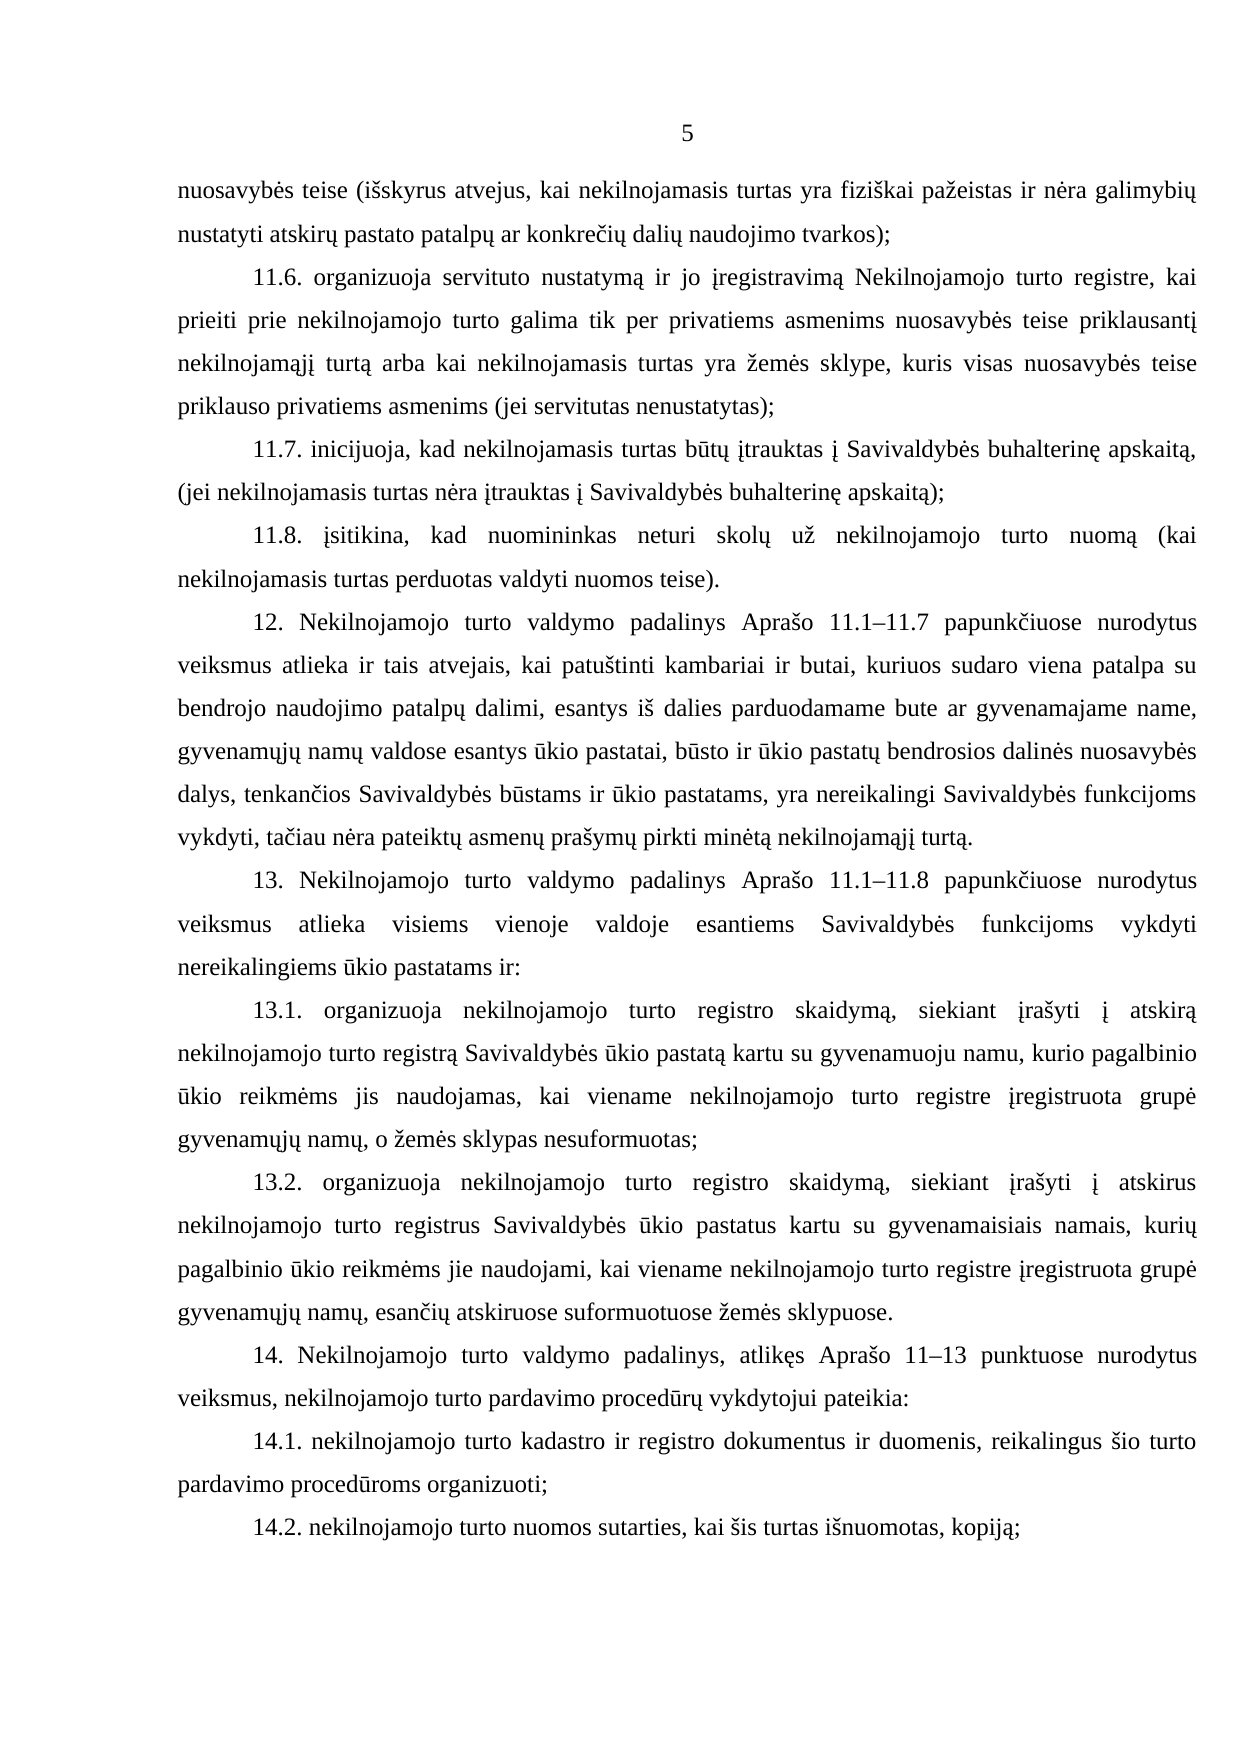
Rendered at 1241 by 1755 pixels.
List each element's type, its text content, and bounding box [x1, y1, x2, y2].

text 12. Nekilnojamojo turto valdymo padalinys Aprašo 11.1–11.7 papunkčiuose nurodytus veiksmus atlieka ir tais atvejais, kai patuštinti kambariai ir butai, kuriuos sudaro viena patalpa su bendrojo naudojimo patalpų dalimi, esantys iš dalies parduodamame bute ar gyvenamajame name, gyvenamųjų namų valdose esantys ūkio pastatai, būsto ir ūkio pastatų bendrosios dalinės nuosavybės dalys, tenkančios Savivaldybės būstams ir ūkio pastatams, yra nereikalingi Savivaldybės funkcijoms vykdyti, tačiau nėra pateiktų asmenų prašymų pirkti minėtą nekilnojamąjį turtą. [177, 607, 1198, 851]
text 11.6. organizuoja servituto nustatymą ir jo įregistravimą Nekilnojamojo turto registre, kai prieiti prie nekilnojamojo turto galima tik per privatiems asmenims nuosavybės teise priklausantį nekilnojamąjį turtą arba kai nekilnojamasis turtas yra žemės sklype, kuris visas nuosavybės teise priklauso privatiems asmenims (jei servitutas nenustatytas); [177, 262, 1198, 420]
text 13.1. organizuoja nekilnojamojo turto registro skaidymą, siekiant įrašyti į atskirą nekilnojamojo turto registrą Savivaldybės ūkio pastatą kartu su gyvenamuoju namu, kurio pagalbinio ūkio reikmėms jis naudojamas, kai viename nekilnojamojo turto registre įregistruota grupė gyvenamųjų namų, o žemės sklypas nesuformuotas; [177, 995, 1198, 1153]
text 14.1. nekilnojamojo turto kadastro ir registro dokumentus ir duomenis, reikalingus šio turto pardavimo procedūroms organizuoti; [177, 1426, 1198, 1498]
text 14. Nekilnojamojo turto valdymo padalinys, atlikęs Aprašo 11–13 punktuose nurodytus veiksmus, nekilnojamojo turto pardavimo procedūrų vykdytojui pateikia: [177, 1340, 1198, 1412]
text 11.7. inicijuoja, kad nekilnojamasis turtas būtų įtrauktas į Savivaldybės buhalterinę apskaitą, (jei nekilnojamasis turtas nėra įtrauktas į Savivaldybės buhalterinę apskaitą); [177, 434, 1198, 506]
text 14.2. nekilnojamojo turto nuomos sutarties, kai šis turtas išnuomotas, kopiją; [177, 1512, 1198, 1541]
text 11.8. įsitikina, kad nuomininkas neturi skolų už nekilnojamojo turto nuomą (kai nekilnojamasis turtas perduotas valdyti nuomos teise). [177, 521, 1198, 592]
text nuosavybės teise (išskyrus atvejus, kai nekilnojamasis turtas yra fiziškai pažeistas ir nėra galimybių nustatyti atskirų pastato patalpų ar konkrečių dalių naudojimo tvarkos); [177, 176, 1198, 247]
text 13. Nekilnojamojo turto valdymo padalinys Aprašo 11.1–11.8 papunkčiuose nurodytus veiksmus atlieka visiems vienoje valdoje esantiems Savivaldybės funkcijoms vykdyti nereikalingiems ūkio pastatams ir: [177, 866, 1198, 981]
text 13.2. organizuoja nekilnojamojo turto registro skaidymą, siekiant įrašyti į atskirus nekilnojamojo turto registrus Savivaldybės ūkio pastatus kartu su gyvenamaisiais namais, kurių pagalbinio ūkio reikmėms jie naudojami, kai viename nekilnojamojo turto registre įregistruota grupė gyvenamųjų namų, esančių atskiruose suformuotuose žemės sklypuose. [177, 1167, 1198, 1326]
